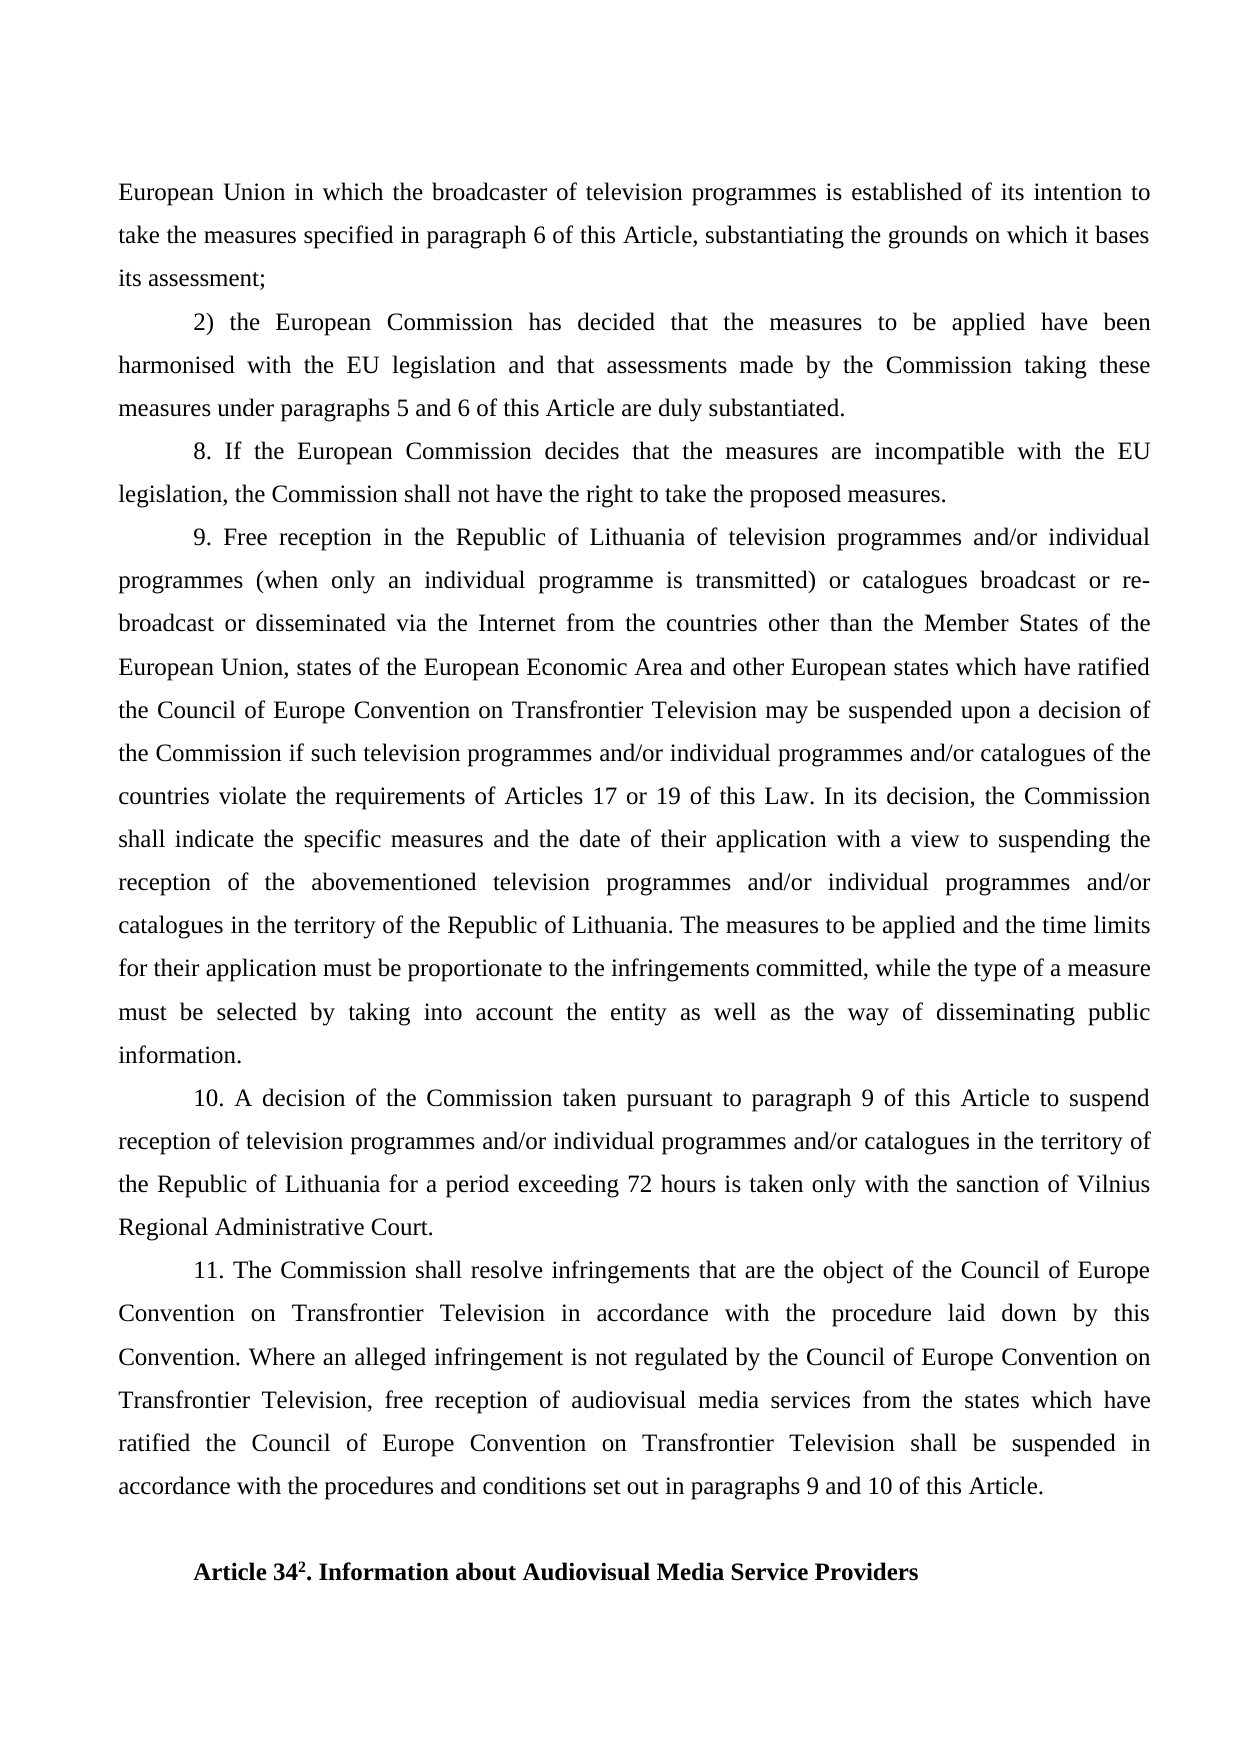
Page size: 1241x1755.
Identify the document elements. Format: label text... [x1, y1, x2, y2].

text 2) the European Commission has decided that the measures to be applied have been harmonised with the EU legislation and that assessments made by the Commission taking these measures under paragraphs 5 and 6 of this Article are duly substantiated. [118, 307, 1152, 422]
text Article 342. Information about Audiovisual Media Service Providers [193, 1557, 1152, 1586]
text 8. If the European Commission decides that the measures are incompatible with the EU legislation, the Commission shall not have the right to take the proposed measures. [118, 436, 1152, 508]
text 11. The Commission shall resolve infringements that are the object of the Council of Europe Convention on Transfrontier Television in accordance with the procedure laid down by this Convention. Where an alleged infringement is not regulated by the Council of Europe Convention on Transfrontier Television, free reception of audiovisual media services from the states which have ratified the Council of Europe Convention on Transfrontier Television shall be suspended in accordance with the procedures and conditions set out in paragraphs 9 and 10 of this Article. [118, 1255, 1152, 1500]
text European Union in which the broadcaster of television programmes is established of its intention to take the measures specified in paragraph 6 of this Article, substantiating the grounds on which it bases its assessment; [118, 177, 1152, 292]
text 9. Free reception in the Republic of Lithuania of television programmes and/or individual programmes (when only an individual programme is transmitted) or catalogues broadcast or re-broadcast or disseminated via the Internet from the countries other than the Member States of the European Union, states of the European Economic Area and other European states which have ratified the Council of Europe Convention on Transfrontier Television may be suspended upon a decision of the Commission if such television programmes and/or individual programmes and/or catalogues of the countries violate the requirements of Articles 17 or 19 of this Law. In its decision, the Commission shall indicate the specific measures and the date of their application with a view to suspending the reception of the abovementioned television programmes and/or individual programmes and/or catalogues in the territory of the Republic of Lithuania. The measures to be applied and the time limits for their application must be proportionate to the infringements committed, while the type of a measure must be selected by taking into account the entity as well as the way of disseminating public information. [118, 522, 1152, 1068]
text 10. A decision of the Commission taken pursuant to paragraph 9 of this Article to suspend reception of television programmes and/or individual programmes and/or catalogues in the territory of the Republic of Lithuania for a period exceeding 72 hours is taken only with the sanction of Vilnius Regional Administrative Court. [118, 1083, 1152, 1241]
